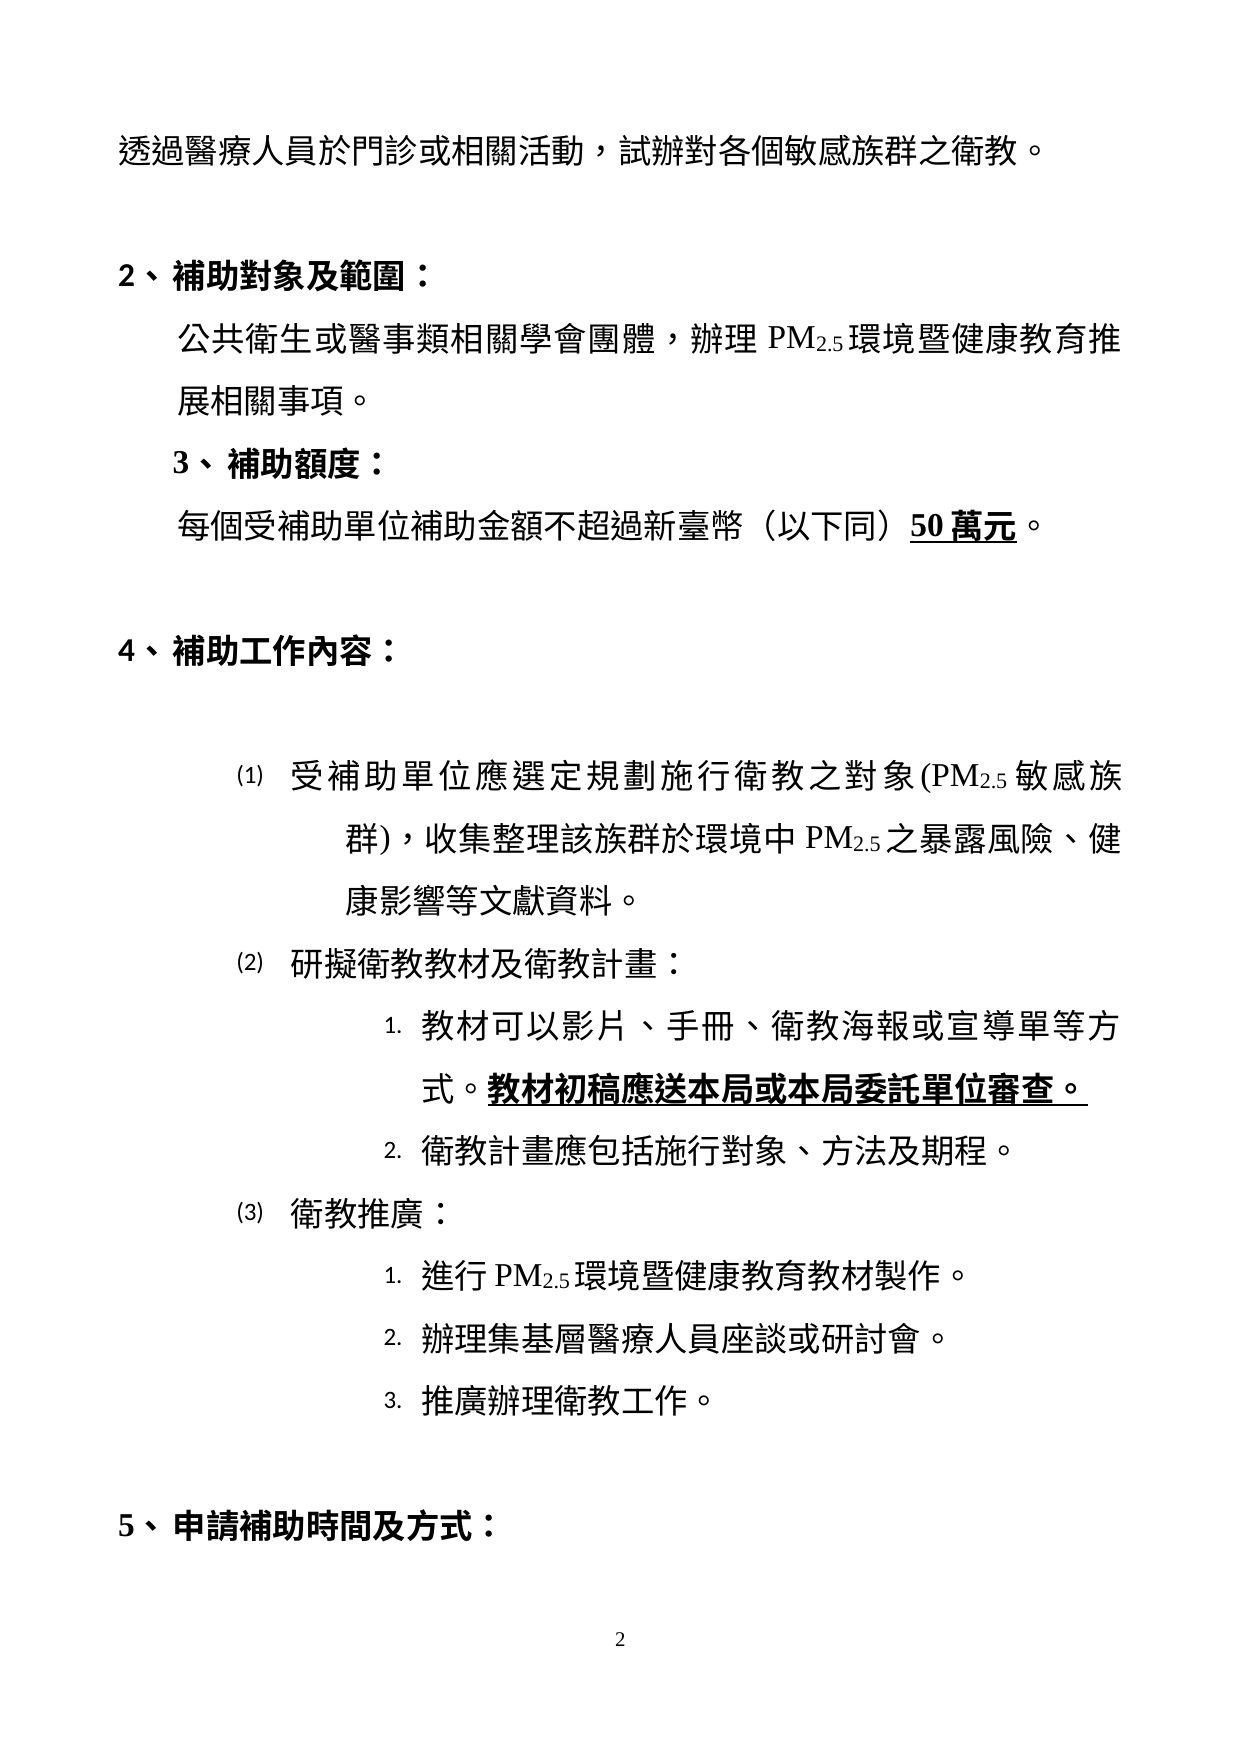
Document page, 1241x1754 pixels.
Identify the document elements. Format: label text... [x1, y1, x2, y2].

table_cell 申請補助時間及方式： [115, 1420, 1125, 1564]
table_cell 透過醫療人員於門診或相關活動，試辦對各個敏感族群之衛教。 補助對象及範圍： [115, 108, 1125, 295]
table_cell 公共衛生或醫事類相關學會團體，辦理PM2.5環境暨健康教育推展相關事項。 補助額度： 每個受補助單位補助金額不超過新臺幣（以下同）50萬元。 補助工作內容： 受補助單位應選定規劃施行衛教之對象(PM2.5敏感族群)，收集整理該族群於環境中PM2.5之暴露風險、健康影響等文獻資料。 研擬衛教教材及衛教計畫： 教材可以影片、手冊、衛教海報或宣導單等方式。教材初稿應送本局或本局委託單位審查。 衛教計畫應包括施行對象、方法及期程。 衛教推廣： 進行PM2.5環境暨健康教育教材製作。 辦理集基層醫療人員座談或研討會。 推廣辦理衛教工作。 [115, 295, 1125, 1420]
